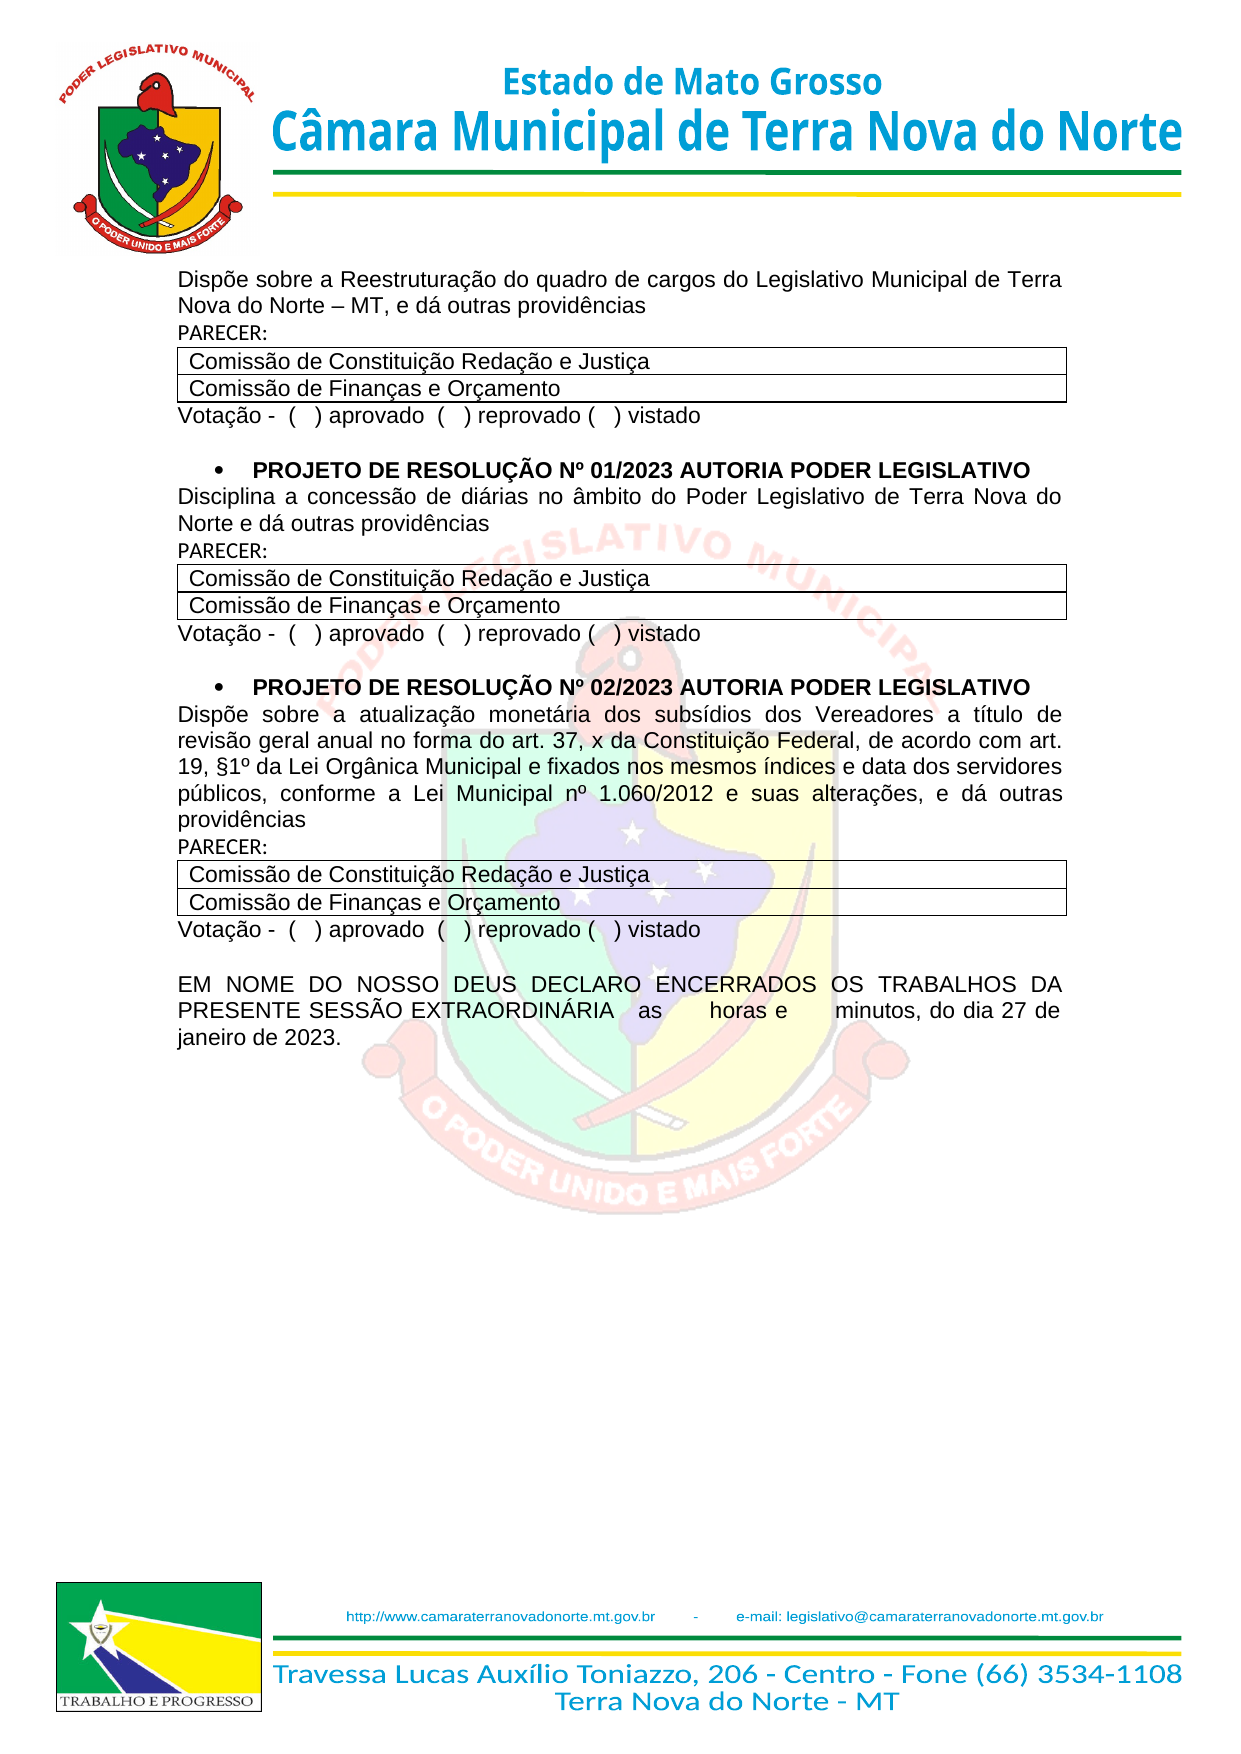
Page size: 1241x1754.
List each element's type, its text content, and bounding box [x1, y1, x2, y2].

text Votação - ( ) aprovado ( ) reprovado ( ) vistado [177, 403, 1063, 429]
text Dispõe sobre a Reestruturação do quadro de cargos do Legislativo Municipal de Terra Nova do Norte – MT, e dá outras providências [177, 266, 1063, 318]
text PARECER: [177, 318, 1063, 347]
table_header Comissão de Constituição Redação e Justiça [178, 861, 303, 888]
table_cell Comissão de Finanças e Orçamento [966, 889, 1066, 915]
table_header Comissão de Constituição Redação e Justiça [966, 861, 1066, 888]
table_header Comissão de Constituição Redação e Justiça [178, 565, 303, 591]
table_cell Comissão de Finanças e Orçamento [966, 593, 1066, 619]
text Dispõe sobre a atualização monetária dos subsídios dos Vereadores a título de revisão geral anual no forma do art. 37, x da Constituição Federal, de acordo com art. 19, §1º da Lei Orgânica Municipal e fixados nos mesmos índices e data dos servidores públicos, conforme a Lei Municipal nº 1.060/2012 e suas alterações, e dá outras providências [177, 701, 303, 832]
list PROJETO DE RESOLUÇÃO Nº 02/2023 AUTORIA PODER LEGISLATIVO [215, 674, 303, 701]
list PROJETO DE RESOLUÇÃO Nº 01/2023 AUTORIA PODER LEGISLATIVO [215, 457, 1063, 483]
text [966, 832, 1063, 860]
list PROJETO DE RESOLUÇÃO Nº 02/2023 AUTORIA PODER LEGISLATIVO [966, 674, 1063, 701]
picture [55, 42, 260, 256]
text [966, 536, 1063, 564]
table_header Comissão de Constituição Redação e Justiça [178, 348, 1066, 374]
table_cell Comissão de Finanças e Orçamento [178, 375, 1066, 401]
table_cell Comissão de Finanças e Orçamento [178, 889, 303, 915]
text Votação - ( ) aprovado ( ) reprovado ( ) vistado [177, 620, 303, 646]
text Dispõe sobre a atualização monetária dos subsídios dos Vereadores a título de revisão geral anual no forma do art. 37, x da Constituição Federal, de acordo com art. 19, §1º da Lei Orgânica Municipal e fixados nos mesmos índices e data dos servidores públicos, conforme a Lei Municipal nº 1.060/2012 e suas alterações, e dá outras providências [966, 701, 1063, 832]
text EM NOME DO NOSSO DEUS DECLARO ENCERRADOS OS TRABALHOS DA PRESENTE SESSÃO EXTRAORDINÁRIA as horas e minutos, do dia 27 de janeiro de 2023. [177, 971, 303, 1050]
text Votação - ( ) aprovado ( ) reprovado ( ) vistado [966, 916, 1063, 943]
text Votação - ( ) aprovado ( ) reprovado ( ) vistado [177, 916, 303, 943]
text Disciplina a concessão de diárias no âmbito do Poder Legislativo de Terra Nova do Norte e dá outras providências [177, 483, 1063, 536]
table_cell Comissão de Finanças e Orçamento [178, 593, 303, 619]
text PARECER: [177, 536, 303, 564]
table_header Comissão de Constituição Redação e Justiça [966, 565, 1066, 591]
picture [57, 1583, 261, 1711]
picture [860, 1611, 868, 1623]
text EM NOME DO NOSSO DEUS DECLARO ENCERRADOS OS TRABALHOS DA PRESENTE SESSÃO EXTRAORDINÁRIA as horas e minutos, do dia 27 de janeiro de 2023. [966, 971, 1063, 1050]
text PARECER: [177, 832, 303, 860]
text Votação - ( ) aprovado ( ) reprovado ( ) vistado [966, 620, 1063, 646]
